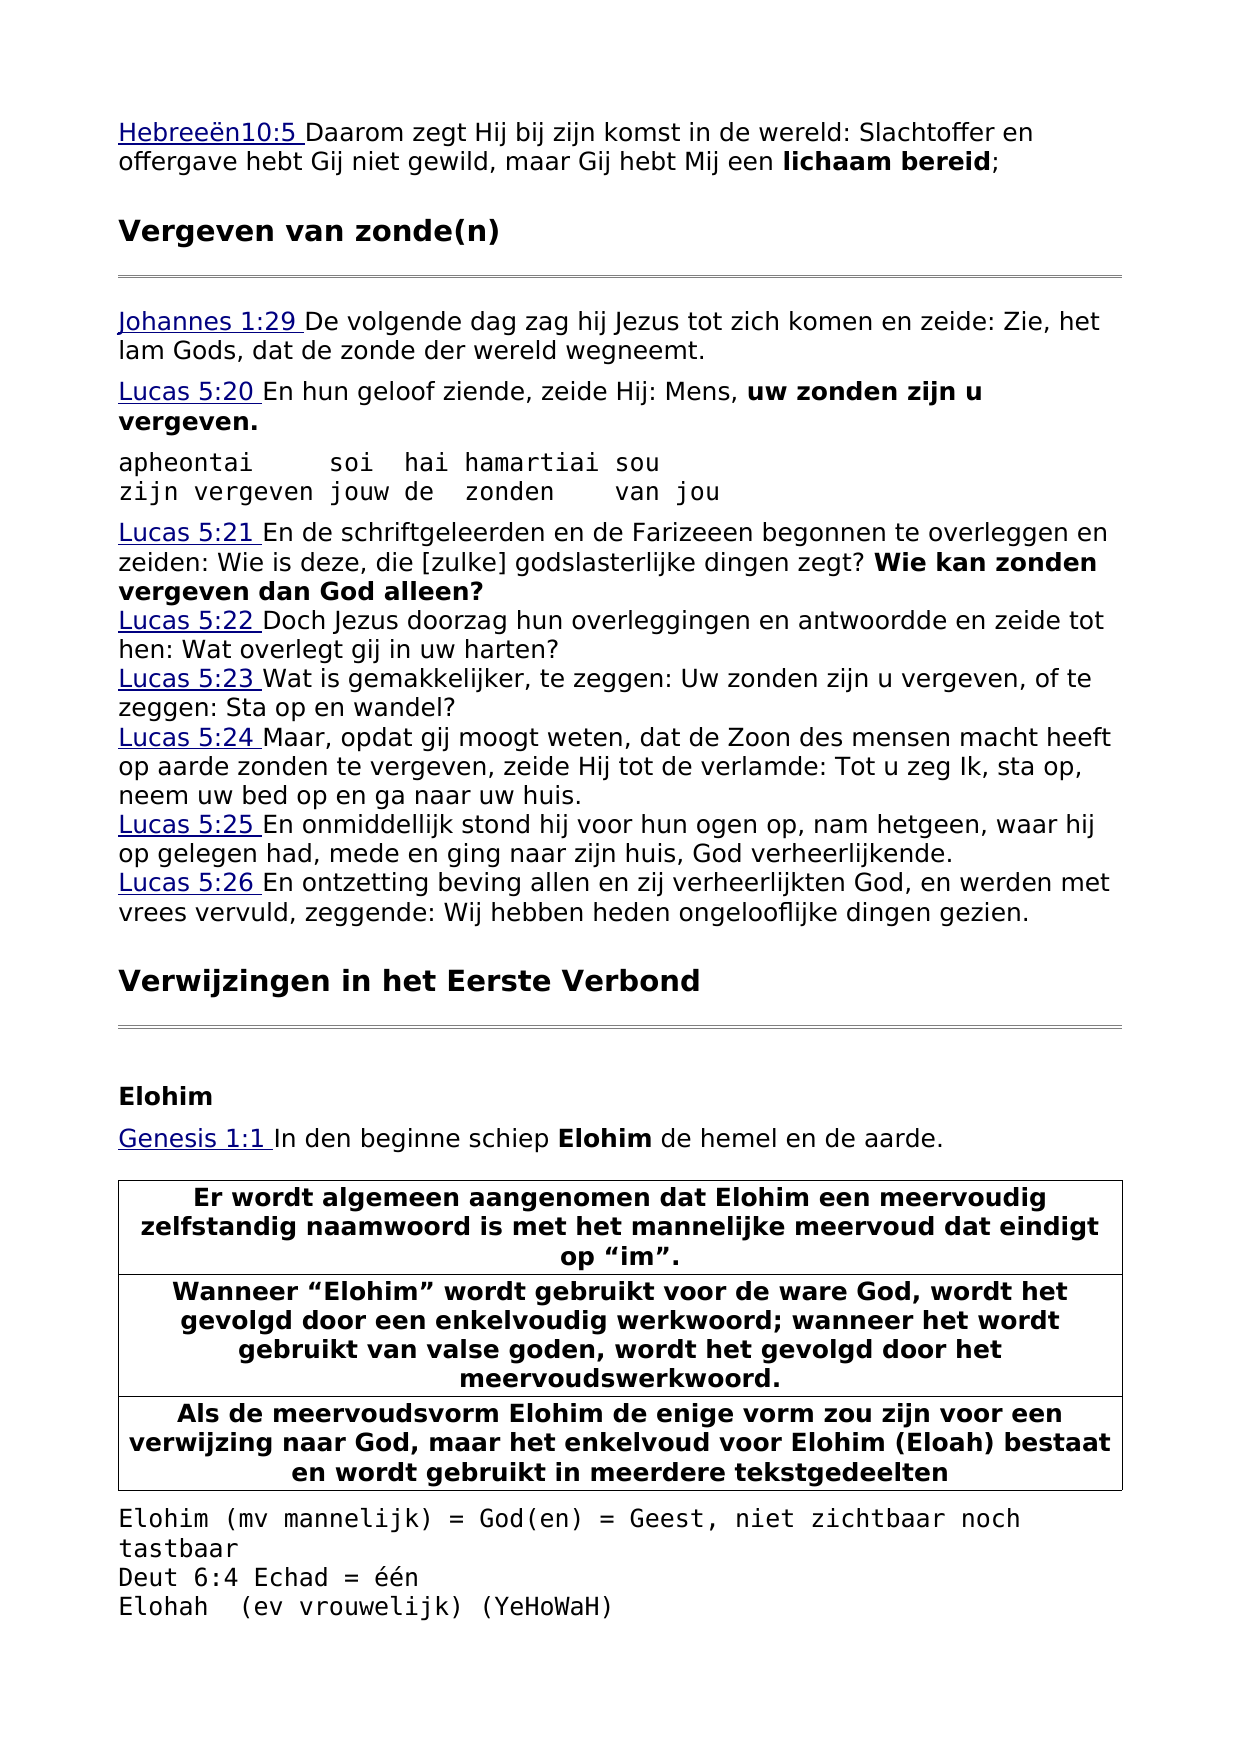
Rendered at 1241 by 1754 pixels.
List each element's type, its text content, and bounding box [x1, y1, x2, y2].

text Genesis 1:1 In den beginne schiep Elohim de hemel en de aarde. [118, 1124, 1122, 1153]
table_cell Wanneer “Elohim” wordt gebruikt voor de ware God, wordt het gevolgd door een enkelvoudig werkwoord; wanneer het wordt gebruikt van valse goden, wordt het gevolgd door het meervoudswerkwoord. [119, 1275, 1122, 1396]
table_cell Als de meervoudsvorm Elohim de enige vorm zou zijn voor een verwijzing naar God, maar het enkelvoud voor Elohim (Eloah) bestaat en wordt gebruikt in meerdere tekstgedeelten [119, 1397, 1122, 1490]
subtitle Verwijzingen in het Eerste Verbond [118, 964, 1122, 998]
text Lucas 5:21 En de schriftgeleerden en de Farizeeen begonnen te overleggen en zeiden: Wie is deze, die [zulke] godslasterlijke dingen zegt? Wie kan zonden vergeven dan God alleen? Lucas 5:22 Doch Jezus doorzag hun overleggingen en antwoordde en zeide tot hen: Wat overlegt gij in uw harten? Lucas 5:23 Wat is gemakkelijker, te zeggen: Uw zonden zijn u vergeven, of te zeggen: Sta op en wandel? Lucas 5:24 Maar, opdat gij moogt weten, dat de Zoon des mensen macht heeft op aarde zonden te vergeven, zeide Hij tot de verlamde: Tot u zeg Ik, sta op, neem uw bed op en ga naar uw huis. Lucas 5:25 En onmiddellijk stond hij voor hun ogen op, nam hetgeen, waar hij op gelegen had, mede en ging naar zijn huis, God verheerlijkende. Lucas 5:26 En ontzetting beving allen en zij verheerlijkten God, en werden met vrees vervuld, zeggende: Wij hebben heden ongelooflijke dingen gezien. [118, 518, 1122, 927]
text Johannes 1:29 De volgende dag zag hij Jezus tot zich komen en zeide: Zie, het lam Gods, dat de zonde der wereld wegneemt. [118, 307, 1122, 365]
text Elohim (mv mannelijk) = God(en) = Geest, niet zichtbaar noch tastbaar Deut 6:4 Echad = één Elohah (ev vrouwelijk) (YeHoWaH) [118, 1505, 1122, 1621]
text Hebreeën10:5 Daarom zegt Hij bij zijn komst in de wereld: Slachtoffer en offergave hebt Gij niet gewild, maar Gij hebt Mij een lichaam bereid; [118, 118, 1122, 176]
text Lucas 5:20 En hun geloof ziende, zeide Hij: Mens, uw zonden zijn u vergeven. [118, 378, 1122, 436]
table_header Er wordt algemeen aangenomen dat Elohim een meervoudig zelfstandig naamwoord is met het mannelijke meervoud dat eindigt op “im”. [119, 1181, 1122, 1274]
subtitle Elohim [118, 1082, 1122, 1111]
subtitle Vergeven van zonde(n) [118, 214, 1122, 248]
text apheontai soi hai hamartiai sou zijn vergeven jouw de zonden van jou [118, 448, 1122, 507]
